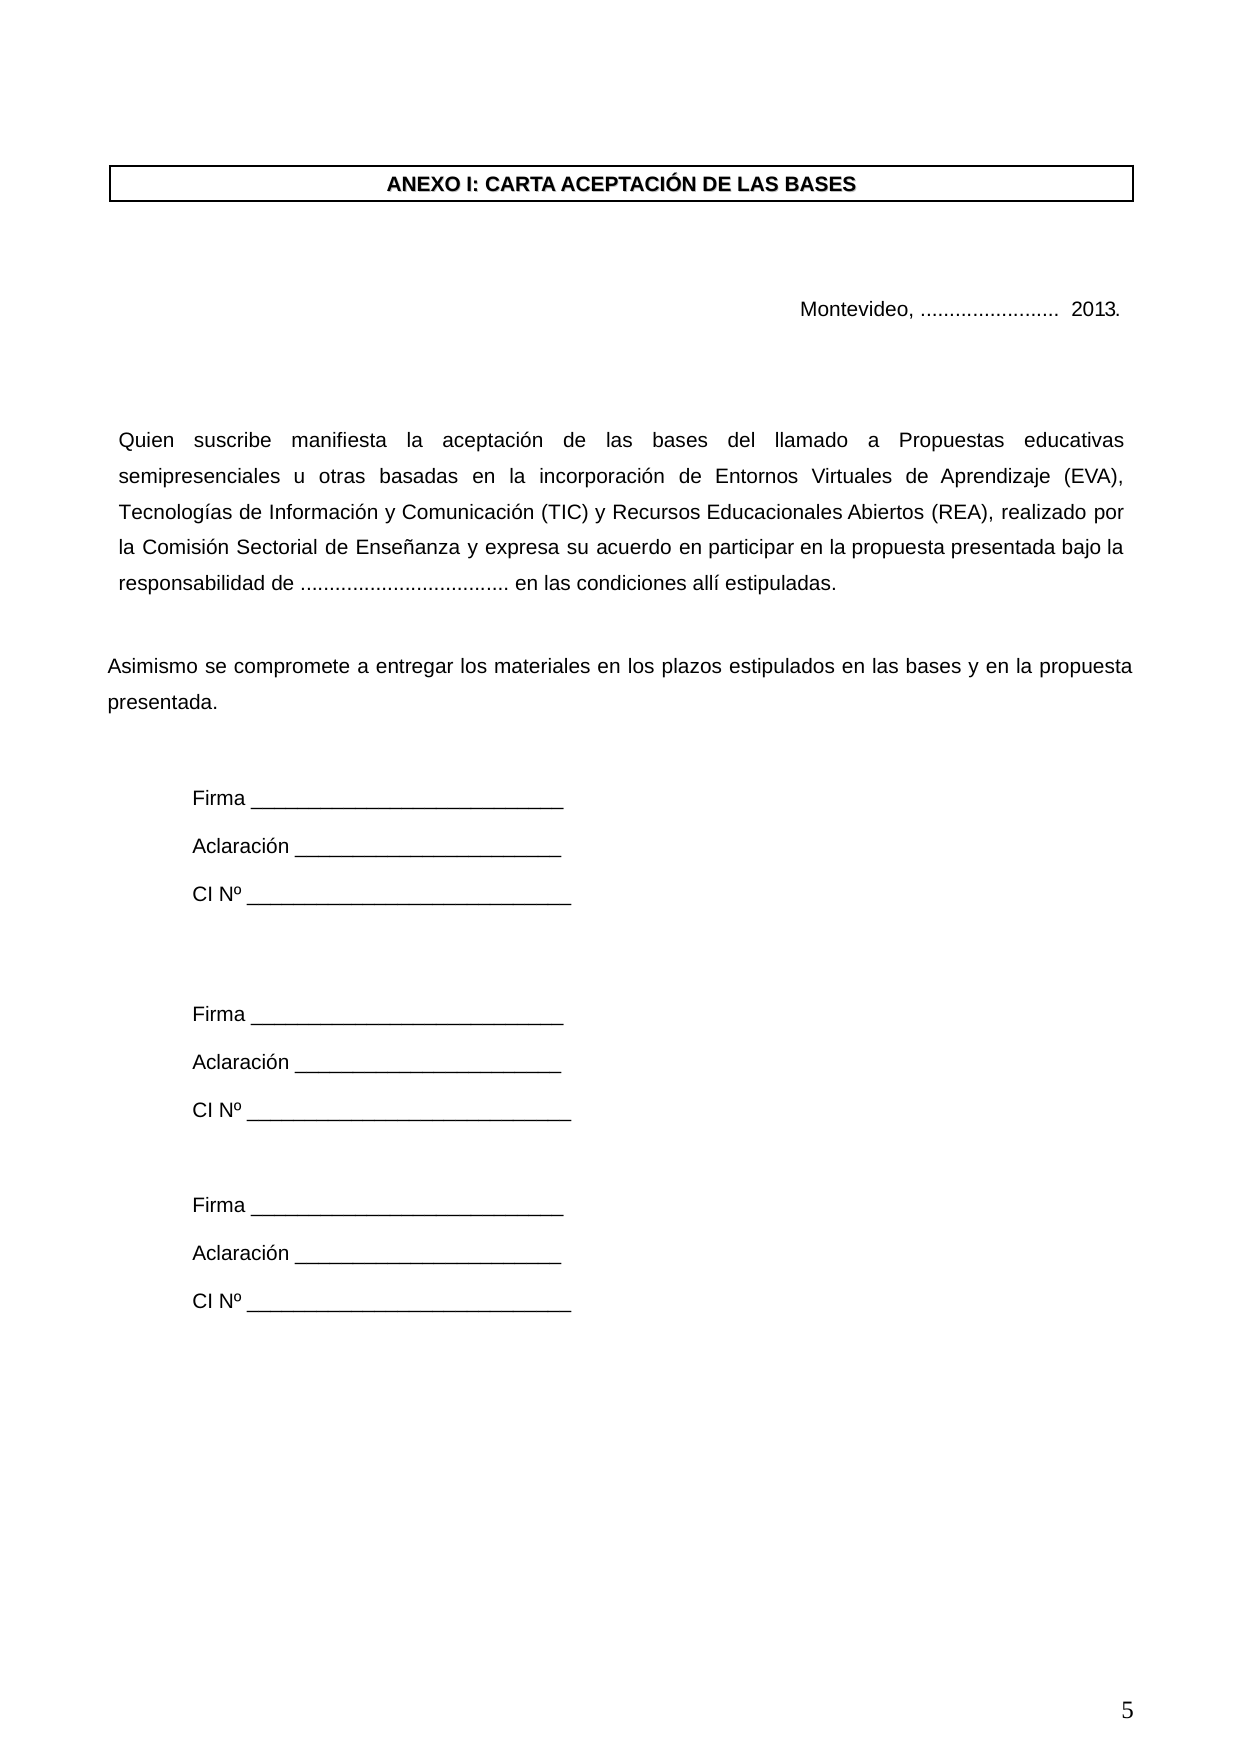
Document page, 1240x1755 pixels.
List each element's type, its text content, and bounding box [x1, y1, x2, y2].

text Asimismo se compromete a entregar los materiales en los plazos estipulados en las bases y en la propuesta presentada. [107, 654, 1133, 714]
subtitle ANEXO I: CARTA ACEPTACIÓN DE LAS BASES [111, 167, 1132, 200]
text Montevideo, ........................ 2013. [106, 296, 1122, 320]
text Aclaración _______________________ [192, 1049, 1133, 1073]
text Aclaración _______________________ [192, 1241, 1133, 1265]
text CI Nº ____________________________ [192, 882, 1133, 906]
text Firma ___________________________ [192, 786, 1133, 810]
text CI Nº ____________________________ [192, 1097, 1133, 1121]
text Firma ___________________________ [192, 1002, 1133, 1026]
text CI Nº ____________________________ [192, 1289, 1133, 1313]
text Aclaración _______________________ [192, 834, 1133, 858]
text Quien suscribe manifiesta la aceptación de las bases del llamado a Propuestas educativas semipresenciales u otras basadas en la incorporación de Entornos Virtuales de Aprendizaje (EVA), Tecnologías de Información y Comunicación (TIC) y Recursos Educacionales Abiertos (REA), realizado por la Comisión Sectorial de Enseñanza y expresa su acuerdo en participar en la propuesta presentada bajo la responsabilidad de .................................... en las condiciones allí estipuladas. [118, 428, 1124, 595]
text Firma ___________________________ [192, 1193, 1133, 1217]
